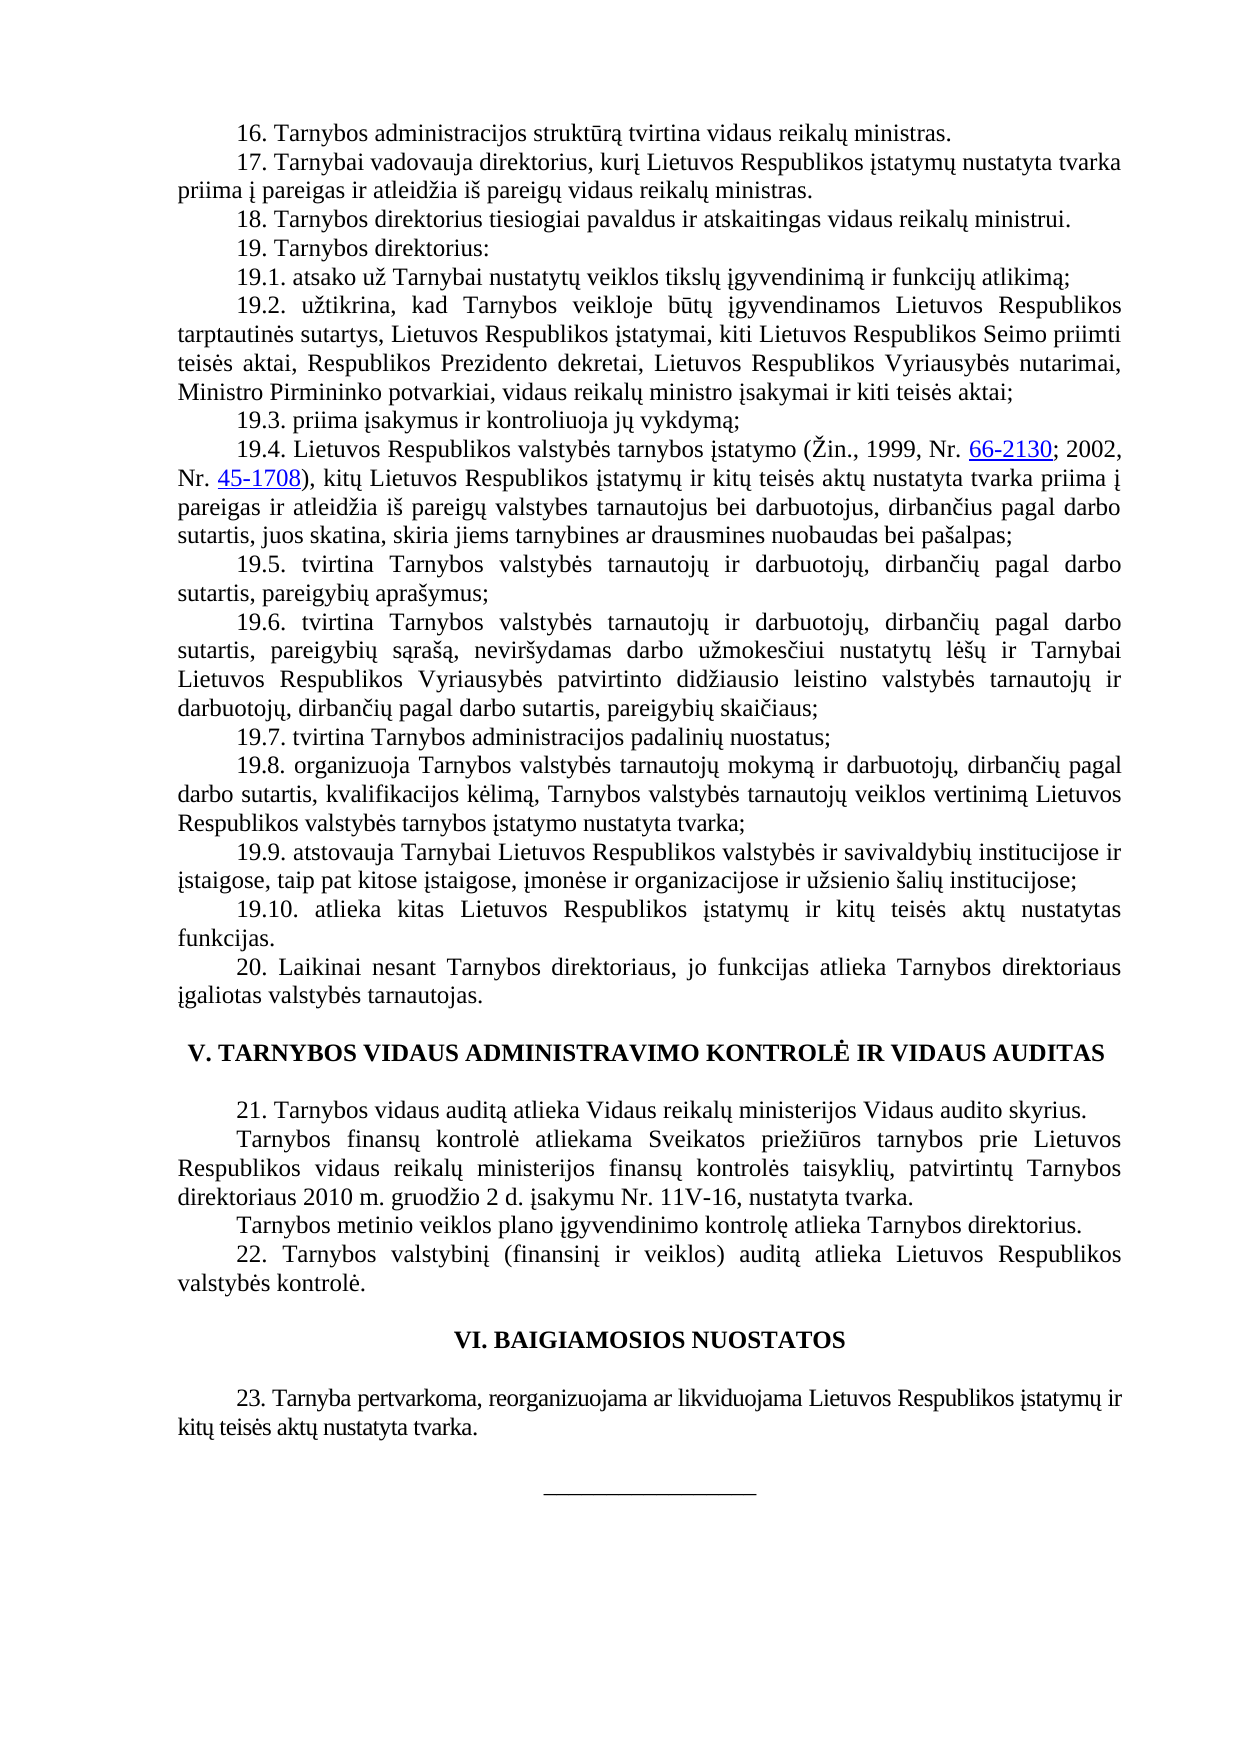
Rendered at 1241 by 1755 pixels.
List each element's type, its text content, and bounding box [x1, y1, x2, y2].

text 19.8. organizuoja Tarnybos valstybės tarnautojų mokymą ir darbuotojų, dirbančių pagal darbo sutartis, kvalifikacijos kėlimą, Tarnybos valstybės tarnautojų veiklos vertinimą Lietuvos Respublikos valstybės tarnybos įstatymo nustatyta tvarka; [177, 751, 1122, 837]
text 19.9. atstovauja Tarnybai Lietuvos Respublikos valstybės ir savivaldybių institucijose ir įstaigose, taip pat kitose įstaigose, įmonėse ir organizacijose ir užsienio šalių institucijose; [177, 837, 1122, 894]
text 19.7. tvirtina Tarnybos administracijos padalinių nuostatus; [177, 722, 1122, 751]
text _________________ [177, 1469, 1122, 1498]
text VI. BAIGIAMOSIOS NUOSTATOS [177, 1326, 1122, 1354]
text 18. Tarnybos direktorius tiesiogiai pavaldus ir atskaitingas vidaus reikalų ministrui. [177, 204, 1122, 233]
text 19.5. tvirtina Tarnybos valstybės tarnautojų ir darbuotojų, dirbančių pagal darbo sutartis, pareigybių aprašymus; [177, 549, 1122, 607]
text 19.6. tvirtina Tarnybos valstybės tarnautojų ir darbuotojų, dirbančių pagal darbo sutartis, pareigybių sąrašą, neviršydamas darbo užmokesčiui nustatytų lėšų ir Tarnybai Lietuvos Respublikos Vyriausybės patvirtinto didžiausio leistino valstybės tarnautojų ir darbuotojų, dirbančių pagal darbo sutartis, pareigybių skaičiaus; [177, 607, 1122, 722]
text 23. Tarnyba pertvarkoma, reorganizuojama ar likviduojama Lietuvos Respublikos įstatymų ir kitų teisės aktų nustatyta tvarka. [177, 1383, 1122, 1441]
text 17. Tarnybai vadovauja direktorius, kurį Lietuvos Respublikos įstatymų nustatyta tvarka priima į pareigas ir atleidžia iš pareigų vidaus reikalų ministras. [177, 147, 1122, 204]
text V. TARNYBOS VIDAUS ADMINISTRAVIMO KONTROLĖ IR VIDAUS AUDITAS [177, 1038, 1122, 1067]
text 19.1. atsako už Tarnybai nustatytų veiklos tikslų įgyvendinimą ir funkcijų atlikimą; [177, 262, 1122, 291]
text 19.2. užtikrina, kad Tarnybos veikloje būtų įgyvendinamos Lietuvos Respublikos tarptautinės sutartys, Lietuvos Respublikos įstatymai, kiti Lietuvos Respublikos Seimo priimti teisės aktai, Respublikos Prezidento dekretai, Lietuvos Respublikos Vyriausybės nutarimai, Ministro Pirmininko potvarkiai, vidaus reikalų ministro įsakymai ir kiti teisės aktai; [177, 291, 1122, 406]
text 19.3. priima įsakymus ir kontroliuoja jų vykdymą; [177, 406, 1122, 434]
text 20. Laikinai nesant Tarnybos direktoriaus, jo funkcijas atlieka Tarnybos direktoriaus įgaliotas valstybės tarnautojas. [177, 952, 1122, 1009]
text Tarnybos finansų kontrolė atliekama Sveikatos priežiūros tarnybos prie Lietuvos Respublikos vidaus reikalų ministerijos finansų kontrolės taisyklių, patvirtintų Tarnybos direktoriaus 2010 m. gruodžio 2 d. įsakymu Nr. 11V-16, nustatyta tvarka. [177, 1124, 1122, 1211]
text 19. Tarnybos direktorius: [177, 233, 1122, 262]
text 16. Tarnybos administracijos struktūrą tvirtina vidaus reikalų ministras. [177, 118, 1122, 147]
text 22. Tarnybos valstybinį (finansinį ir veiklos) auditą atlieka Lietuvos Respublikos valstybės kontrolė. [177, 1239, 1122, 1297]
text 19.10. atlieka kitas Lietuvos Respublikos įstatymų ir kitų teisės aktų nustatytas funkcijas. [177, 894, 1122, 952]
text Tarnybos metinio veiklos plano įgyvendinimo kontrolę atlieka Tarnybos direktorius. [177, 1211, 1122, 1239]
text 21. Tarnybos vidaus auditą atlieka Vidaus reikalų ministerijos Vidaus audito skyrius. [177, 1096, 1122, 1124]
text 19.4. Lietuvos Respublikos valstybės tarnybos įstatymo (Žin., 1999, Nr. 66-2130; 2002, Nr. 45-1708), kitų Lietuvos Respublikos įstatymų ir kitų teisės aktų nustatyta tvarka priima į pareigas ir atleidžia iš pareigų valstybes tarnautojus bei darbuotojus, dirbančius pagal darbo sutartis, juos skatina, skiria jiems tarnybines ar drausmines nuobaudas bei pašalpas; [177, 434, 1122, 549]
